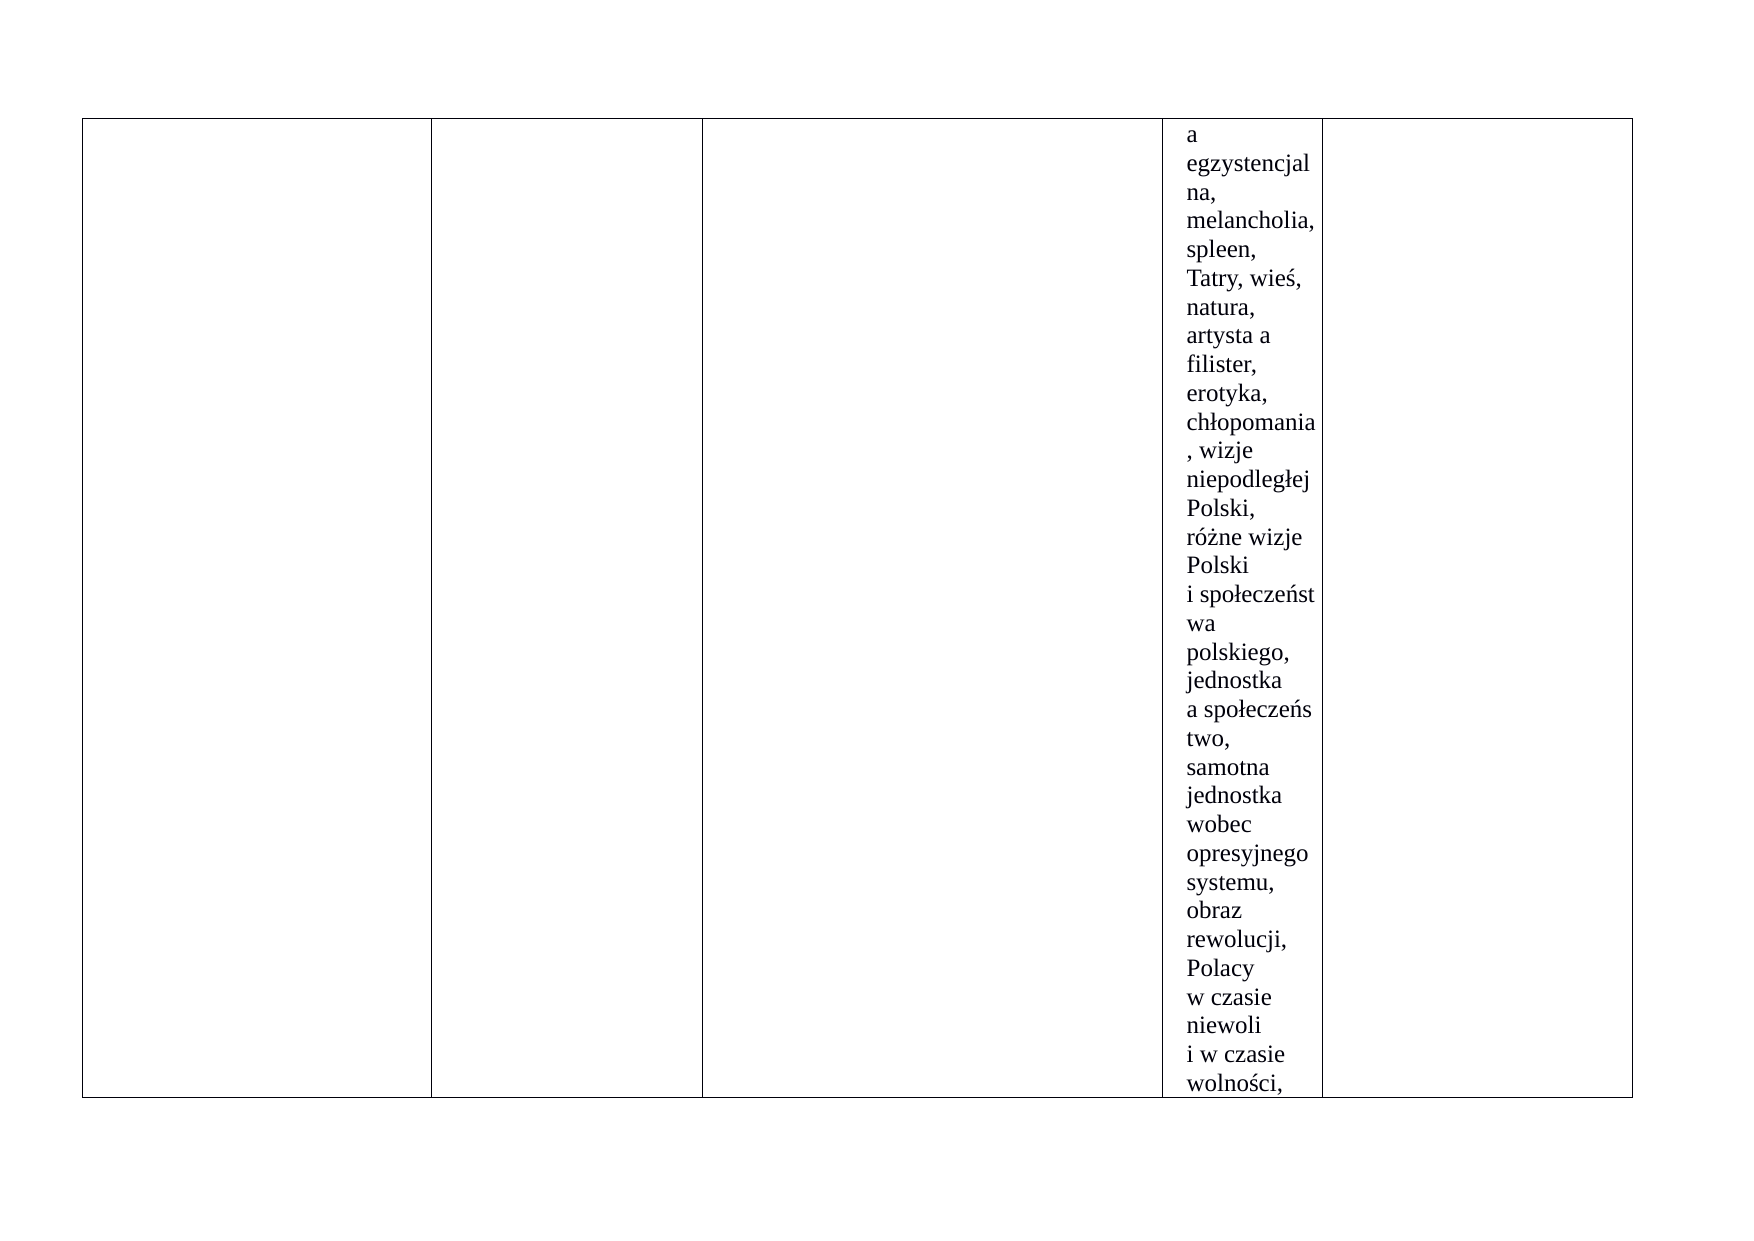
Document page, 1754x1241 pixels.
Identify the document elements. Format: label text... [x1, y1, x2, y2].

table_cell [432, 119, 702, 1097]
table_cell rozumie podstawy podziału literatury na epoki; wymienia epoki literackie w porządku chronologicznym od starożytności do literatury wojny i okupacji; z pomocą nauczyciela sytuuje utwory literackie w poszczególnych okresach, w szczególności w Młodej Polsce, dwudziestoleciu międzywojennym i w literaturze wojny i okupacji; na ogół trafnie rozpoznaje konwencje literackie: realistyczną i fantastyczną; rozróżnia podstawowe gatunki epickie, liryczne, dramatyczne i częściowo gatunki synkretyczne (np. balladę), w tym: gatunki poznane w szkole podstawowej (np. sonet, hymn, mit) oraz powieść psychologiczną, powieść społeczną, powieść inicjacyjną, powieść polityczną, hymn, erotyk, farsę, tragifarsę, dramat symboliczny, dramat realistyczny; poemat satyryczno-katastroficzny; satyrę; rozpoznaje w tekście literackim środki wyrazu artystycznego poznane w szkole podstawowej oraz niektóre środki znaczeniowe, leksykalne (np. frazeologizmy), składniowe (np. wyliczenie), i wersyfikacyjne (np. przerzutnię); przy pomocy nauczyciela interpretuje treści alegoryczne i symboliczne utworu literackiego; na ogół trafnie rozpoznaje w tekstach literackich: komizm, humor, tragizm, patos; na poziomie ogólnym rozumie pojęcie groteski; zna i przy pomocy nauczyciela rozumie treść utworów wskazanych w podstawie programowej jako lektury obowiązkowe dla zakresu podstawowego (wybrane wiersze następujących poetów: Jan Kasprowicz, Kazimierz Przerwa-Tetmajer, Leopold Staff; Stanisław Wyspiański, Wesele; Władysław Stanisław Reymont, Chłopi (tom I – Jesień); Stefan Żeromski, Rozdziobią nas kruki, wrony…; Stefan Żeromski, Przedwiośnie; Witold Gombrowicz, Ferdydurke (fragmenty); wybrane wiersze następujących poetów: Bolesław Leśmian, Julian Tuwim, Jan Lechoń, Maria Pawlikowska-Jasnorzewska, Kazimiera Iłłakowiczówna, Julian Przyboś, Józef Czechowicz, Krzysztof Kamil Baczyński, Tadeusz Gajcy; Tadeusz Borowski, Proszę państwa do gazu, Ludzie, którzy szli; Gustaw Herling-Grudziński, Inny świat; Hanna Krall, Zdążyć przed Panem Bogiem); na poziomie ogólnym rozpoznaje tematykę i problematykę omawianych tekstów modernistycznych, międzywojnia oraz literatury wojny i okupacji; na poziomie ogólnym i przy pomocy nauczyciela rozpoznaje sposoby kreowania w utworze literackim: świata przedstawionego (fabuły, bohaterów, akcji, wątków, motywów), narracji, sytuacji lirycznej rozumie pojęcie motywu literackiego i toposu, rozpoznaje podstawowe motywy i toposy (np. problematyka egzystencjalna, melancholia, spleen, Tatry, wieś, natura, artysta a filister, erotyka, chłopomania, wizje niepodległej Polski, różne wizje Polski i społeczeństwa polskiego, jednostka a społeczeństwo, samotna jednostka wobec opresyjnego systemu, obraz rewolucji, Polacy w czasie niewoli i w czasie wolności, motyw winy i kary, proces degradacji psychicznej człowieka, historia w życiu narodu, relacja człowieka ze Stwórcą, codzienność, zwyczajność, obraz miasta, motyw artysty, rola poety i poezji, postawa twórcza, femme fatale, motywy apokaliptyczne, Eros i Tanatos, unde malum, motywy oniryczne, motyw tańca, motyw labiryntu, motyw teatru w teatrze); z pomocą nauczyciela odwołuje się do wybranych tekstów poznanych w szkole podstawowej, w tym: Pieśni świętojańskiej o Sobótce Jana Kochanowskiego, Dziadów cz. II oraz Pana Tadeusza Adama Mickiewicza; podejmuje próbę porównywania utworów literackich lub ich fragmentów; przedstawia z pomocą nauczyciela propozycję odczytania utworu na poziomie dosłownym; z pomocą nauczyciela wykorzystuje w interpretacji utworów literackich kontekst historycznoliteracki i biograficzny; rozpoznaje obecne w utworach literackich wybrane wartości uniwersalne (np. platońską triadę: dobro, piękno, prawda; miłość, wolność; rodzina) i wybrane wartości narodowe, np. tradycja. [83, 119, 431, 1097]
table_cell odczytuje teksty z podstawy programowej na poziomie dosłownym, przenośnym i symbolicznym; rozumie podział literatury na epoki i procesy z tym związane; wymienia epoki literackie w porządku chronologicznym od starożytności do literatury wojny i okupacji; trafnie sytuuje utwory literackie w poszczególnych okresach, w szczególności w Młodej Polsce, dwudziestoleciu międzywojennym i w literaturze wojny i okupacji oraz w pozostałych (dotyczy nawiązań i kontekstów); używa też terminów: modernizm, neoromantyzm, fin de siècle, międzywojnie; właściwie rozpoznaje konwencje literackie (realistyczną, fantastyczną, symboliczną, groteskową naturalistyczną i mimetyczną) i precyzyjnie określa ich cechy w utworach; rozumie pojęcie genologii; rozróżnia gatunki epickie, liryczne, dramatyczne i synkretyczne, w tym: gatunki poznane w szkole podstawowej (np. sonet, hymn, mit) oraz powieść psychologiczną, powieść społeczną, powieść inicjacyjną, powieść polityczną, hymn, erotyk, farsę, tragifarsę, dramat symboliczny, dramat realistyczny; poemat satyryczno-katastroficzny; satyrę; trafnie i szybko wymienia ich cechy gatunkowe; trafnie rozpoznaje w tekście literackim środki wyrazu artystycznego poznane w szkole podstawowej oraz środki znaczeniowe: oksymoron, peryfrazę, eufonię, hiperbolę; leksykalne, w tym frazeologizmy; składniowe: antytezę, paralelizm, wyliczenie, epiforę, elipsę; wersyfikacyjne, w tym przerzutnię; określa ich funkcje (np. ożywienie obrazu poetyckiego); wie, co jest dominantą stylistyczną ukształtowania danego utworu, przedstawia dowody na poparcie swojego stanowiska; samodzielnie i wnikliwie interpretuje treści alegoryczne i symboliczne utworu literackiego; trafnie rozpoznaje w tekstach literackich: ironię i autoironię, komizm, tragizm, humor, patos; określa ich funkcje w tekście i rozumie wartościujący charakter; omawia, interpretuje ich użycie, stawia hipotezy; rozumie pojęcie groteski i potrafi wymienić jej cechy; rozpoznaje ją w tekstach omawianych epok oraz tekstach będących nawiązaniami; określa jej artystyczny i wartościujący charakter; wykazuje się znajomością i zrozumieniem treści utworów wskazanych w podstawie programowej jako lektury obowiązkowe dla zakresu podstawowego (wybrane wiersze następujących poetów: Jan Kasprowicz, Kazimierz Przerwa-Tetmajer, Leopold Staff; Stanisław Wyspiański, Wesele; Władysław Stanisław Reymont, Chłopi (tom I – Jesień); Stefan Żeromski, Rozdziobią nas kruki, wrony…; Stefan Żeromski, Przedwiośnie; Witold Gombrowicz, Ferdydurke (fragmenty); wybrane wiersze następujących poetów: Bolesław Leśmian, Julian Tuwim, Jan Lechoń, Maria Pawlikowska-Jasnorzewska, Kazimiera Iłłakowiczówna, Julian Przyboś, Józef Czechowicz, Krzysztof Kamil Baczyński, Tadeusz Gajcy; Tadeusz Borowski, Proszę państwa do gazu, Ludzie, którzy szli; Gustaw Herling-Grudziński, Inny świat; Hanna Krall, Zdążyć przed Panem Bogiem); rozpoznaje tematykę i problematykę omawianych tekstów oraz ich związek z programami i ideami epoki literackiej; zjawiskami społecznymi, historycznymi, egzystencjalnymi i estetycznymi (np. symbolizm, naturalizm, antyestetyzm, parnasizm; korespondencja sztuk; dekadentyzm, franciszkanizm, katastrofizm; Tatry, chłopomania, status artysty, artysta a filister, spleen; cyganeria krakowska, bohema francuska; kontrkultura, „poeci przeklęci”; sztuka poetycka; koncepcja sztuki; nirwana; koncepcja nadczłowieka; klasycyzm; impresjonizm; ekspresjonizm; ruchy totalitarne: komunizm, faszyzm, nazizm; awangarda; futuryzm, kubizm, abstrakcjonizm, surrealizm/ nadrealizm, dadaizm, strumień świadomości, poetyka marzenia sennego, subiektywizacja postrzegania świata; poetyka Skamandra, demokratyzacja poezji; Awangarda Krakowska, hasło „trzech M”; „minimum słów, maksimum treści”; Druga Awangarda; formizm, konstruktywizm; człowiek zlagrowany, niszczenie człowieka przez system totalitarny, obraz obozowej rzeczywistości, trauma wojenna, różne wizje śmierci i bohaterstwa; kondycja ludzka w nieludzkim świecie, ludzkie postawy w sytuacjach ekstremalnych) i poddaje je refleksji; rozpoznaje sposoby kreowania w utworze literackim: świata przedstawionego (fabuły, bohaterów, akcji, wątków, motywów), narracji, sytuacji lirycznej; interpretuje je i wartościuje, np. rozpoznaje sposoby kreowania w utworze literackim: świata przedstawionego (fabuły, bohaterów, akcji, wątków, motywów), narracji, sytuacji lirycznej; interpretuje je i wartościuje (np. rozpoznaje różne sposoby narracji: realistycznego obserwatora, wsiowego gadułę, stylizatora młodopolskiego; definiuje nowy typ narratora; wskazuje podobieństwa i różnice w kreacji bohatera uzależnionego od relacji rodzinnych, udowadnia jego złożoną osobowość i rozdarcie wewnętrzne; rozpoznaje różne typy bohaterów literackich: prostego człowieka; bohatera pełnego sprzeczności i wewnętrznych dylematów, bohatera poszukującego swojego „ja”; analizuje proces dojrzewania bohatera; dostrzega: inwersję czasową fabuły, retrospekcję; mowę pozornie zależną); rozumie pojęcie motywu literackiego i toposu, rozpoznaje motywy i toposy (np. problematyka egzystencjalna, melancholia, spleen, Tatry, wieś, natura, artysta a filister, erotyka, chłopomania, wizje niepodległej Polski, różne wizje Polski i społeczeństwa polskiego, jednostka a społeczeństwo, samotna jednostka wobec opresyjnego systemu, obraz rewolucji, Polacy w czasie niewoli i w czasie wolności, motyw winy i kary, proces degradacji psychicznej człowieka, historia w życiu narodu, relacja człowieka ze Stwórcą, codzienność, zwyczajność, obraz miasta, motyw artysty, rola poety i poezji, postawa twórcza, femme fatale, motywy apokaliptyczne, Eros i Tanatos, unde malum, motywy oniryczne, motyw tańca, motyw labiryntu, motyw teatru w teatrze) oraz dostrzega żywotność motywów biblijnych i antycznych w utworach literackich; określa ich rolę w tworzeniu znaczeń uniwersalnych; w interpretacji utworów literackich często i poprawnie odwołuje się do tekstów poznanych w szkole podstawowej, w tym: Pieśni świętojańskiej o Sobótce Jana Kochanowskiego, Dziadów cz. II oraz Pana Tadeusza Adama Mickiewicza; konstruktywnie porównuje utwory literackie lub ich fragmenty, dostrzega kontynuacje i nawiązania w porównywanych utworach, określa cechy wspólne i różne; przedstawia własną, oryginalną i rzeczową propozycję interpretacji utworu, wskazuje w tekście miejsca, które mogą stanowić argumenty na poparcie jego propozycji interpretacyjnej; odwołuje się do własnych doświadczeń i obserwacji oraz wybranych tekstów kultury; wykorzystuje w interpretacji utworów literackich potrzebne konteksty, szczególnie kontekst historycznoliteracki, historyczny, polityczny, kulturowy, biblijny, filozoficzny, biograficzny, mitologiczny, społeczny egzystencjalny i inne; trafnie rozpoznaje obecne w utworach literackich wartości uniwersalne (np. platońską triadę: dobro, piękno, prawda; miłość, wolność, odwaga, altruizm, odpowiedzialność, tolerancja, szacunek; rodzina) i narodowe (np. symbole narodowe, tradycja narodowa, patriotyzm, tożsamość); określa dokładnie ich rolę i związek z problematyką utworu oraz znaczenie dla budowania własnego systemu wartości; wie, co to etyka conradowska. [1323, 119, 1632, 1097]
table_cell [703, 119, 1162, 1097]
table_cell a egzystencjalna, melancholia, spleen, Tatry, wieś, natura, artysta a filister, erotyka, chłopomania, wizje niepodległej Polski, różne wizje Polski i społeczeństwa polskiego, jednostka a społeczeństwo, samotna jednostka wobec opresyjnego systemu, obraz rewolucji, Polacy w czasie niewoli i w czasie wolności, [1163, 119, 1322, 1097]
